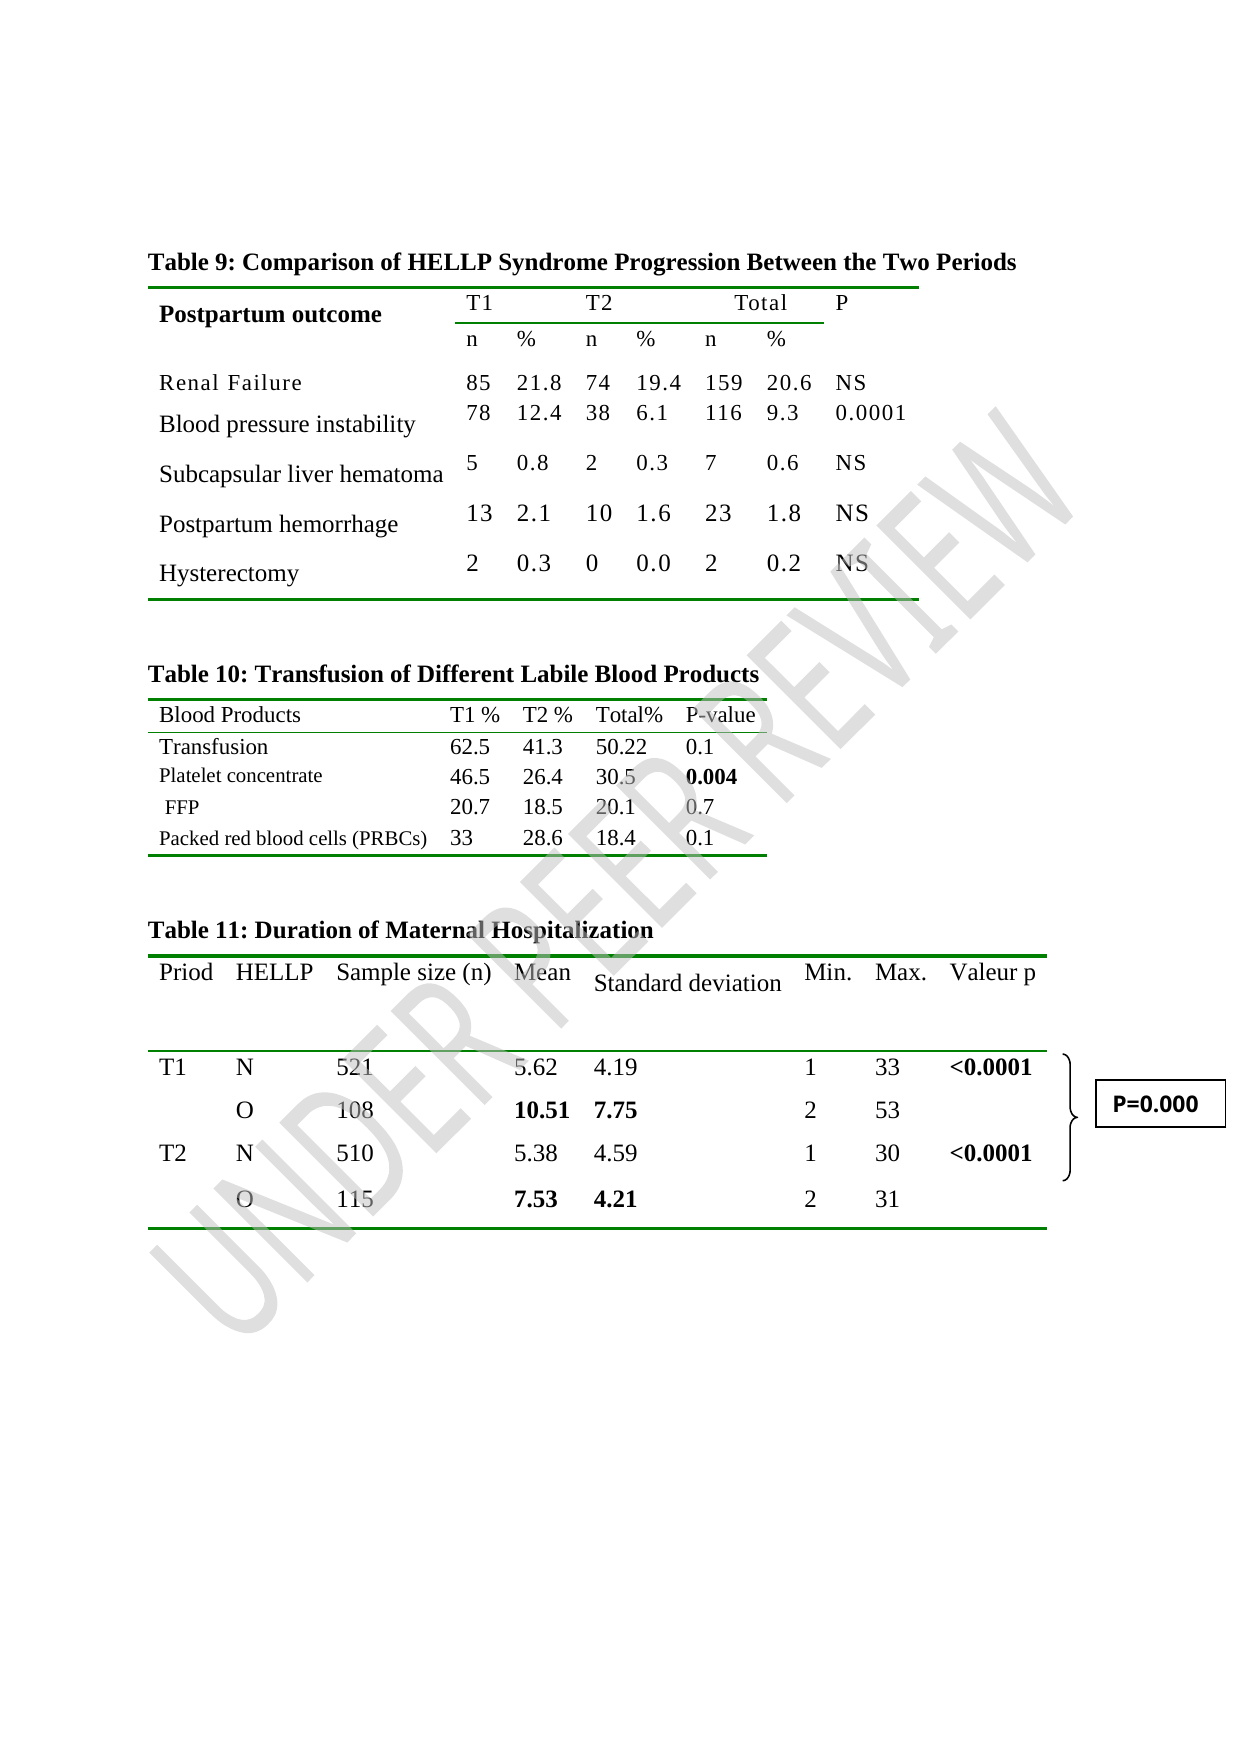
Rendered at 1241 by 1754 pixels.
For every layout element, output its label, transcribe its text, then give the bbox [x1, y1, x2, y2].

table_cell Transfusion [148, 733, 439, 763]
table_cell [641, 793, 674, 822]
table_header P-value [712, 701, 761, 731]
table_cell 20.1 [584, 793, 652, 823]
table_header Postpartum outcome [148, 289, 455, 369]
table_cell 62.5 [439, 733, 511, 763]
table_cell 10 [574, 498, 625, 548]
table_cell 0.0 [625, 548, 694, 597]
table_cell 6.1 [625, 399, 694, 449]
table_cell 108 [343, 1095, 420, 1138]
table_cell 521 [455, 1052, 503, 1095]
table_cell 4.59 [582, 1138, 793, 1181]
table_cell 108 [401, 1095, 503, 1138]
table_cell O [224, 1201, 250, 1227]
table_cell Subcapsular liver hematoma [148, 449, 455, 498]
table_cell <0.0001 [1097, 1081, 1225, 1126]
table_cell [392, 1138, 503, 1181]
table_cell NS [839, 557, 892, 597]
text Table 11: Duration of Maternal Hospitalization [487, 922, 535, 944]
table_cell O [229, 1181, 325, 1220]
table_cell Blood pressure instability [148, 399, 455, 449]
text [767, 659, 902, 688]
table_cell 12.4 [505, 399, 574, 449]
table_cell 510 [325, 1138, 389, 1181]
table_cell % [505, 324, 574, 369]
table_cell Packed red blood cells (PRBCs) [148, 824, 439, 854]
table_cell 0.0001 [824, 399, 919, 449]
text Table 11: Duration of Maternal Hospitalization [528, 915, 580, 944]
table_cell [674, 845, 683, 854]
table_header P [824, 289, 919, 369]
table_cell NS [824, 449, 919, 498]
table_cell 20.6 [755, 369, 824, 399]
table_cell % [625, 324, 694, 369]
table_cell 1.6 [625, 498, 694, 548]
table_cell O [224, 1095, 308, 1138]
table_cell 9.3 [755, 399, 824, 449]
table_cell 0.8 [505, 449, 574, 498]
table_cell 0.7 [674, 793, 685, 817]
table_cell 0.1 [680, 824, 767, 854]
table_cell FFP [148, 793, 439, 823]
table_cell <0.0001 [938, 1138, 1047, 1227]
table_cell 2 [793, 1181, 863, 1227]
table_cell 521 [362, 1052, 473, 1095]
table_cell 0.6 [755, 449, 824, 498]
table_cell N [224, 1138, 325, 1181]
table_cell T2 [148, 1138, 224, 1227]
table_cell 19.4 [625, 369, 694, 399]
table_header P-value [674, 701, 713, 731]
table_cell 4.21 [582, 1181, 793, 1227]
table_header HELLP [224, 958, 325, 1050]
table_cell Platelet concentrate [148, 763, 439, 793]
table_cell 18.4 [587, 824, 674, 854]
table_cell n [455, 324, 505, 369]
table_cell n [574, 324, 625, 369]
table_cell <0.0001 [938, 1052, 1047, 1138]
table_cell 46.5 [439, 763, 511, 793]
table_cell 0.3 [505, 548, 574, 597]
table_cell 4.19 [582, 1052, 793, 1095]
table_cell 30.5 [584, 763, 638, 793]
text Table 11: Duration of Maternal Hospitalization [148, 915, 486, 944]
table_cell 7.53 [503, 1181, 582, 1227]
table_cell 74 [574, 369, 625, 399]
table_cell 159 [694, 369, 755, 399]
table_cell 5.62 [503, 1052, 582, 1095]
table_cell 0 [574, 548, 625, 597]
table_cell [757, 746, 767, 763]
table_cell [636, 772, 674, 793]
table_cell 1.8 [755, 498, 824, 548]
table_cell NS [824, 548, 852, 597]
table_cell 31 [864, 1181, 938, 1227]
table_cell 0.7 [696, 793, 767, 823]
table_header T1 [455, 289, 574, 322]
table_cell 0.2 [755, 548, 824, 597]
table_cell 23 [694, 498, 755, 548]
text Table 11: Duration of Maternal Hospitalization [579, 915, 1093, 944]
table_header T2 % [511, 701, 584, 731]
table_cell 26.4 [511, 763, 584, 793]
table_cell 33 [439, 824, 511, 854]
table_cell 2 [694, 548, 755, 597]
table_cell 1 [793, 1052, 863, 1095]
text Table 9: Comparison of HELLP Syndrome Progression Between the Two Periods [148, 247, 1093, 276]
table_cell 2.1 [505, 498, 574, 548]
table_cell 50.22 [584, 733, 674, 763]
table_cell O [240, 1200, 249, 1206]
table_cell [734, 733, 757, 745]
table_cell T1 [148, 1052, 224, 1138]
table_header Min. [793, 958, 863, 1050]
table_cell 7.75 [582, 1095, 793, 1138]
table_cell 521 [325, 1052, 377, 1095]
table_cell 53 [864, 1095, 938, 1138]
table_cell 21.8 [505, 369, 574, 399]
table_cell [299, 1107, 325, 1138]
table_cell Renal Failure [148, 369, 455, 399]
table_cell 115 [325, 1181, 503, 1227]
table_cell 30 [864, 1138, 938, 1181]
text [899, 659, 1093, 688]
table_header Standard deviation [582, 958, 793, 1050]
text Table 10: Transfusion of Different Labile Blood Products [148, 659, 778, 688]
table_cell Hysterectomy [148, 548, 455, 597]
table_cell 78 [455, 399, 505, 449]
table_cell 38 [574, 399, 625, 449]
table_header Priod [148, 958, 224, 1050]
table_cell 0.1 [674, 733, 745, 763]
table_cell 13 [455, 498, 505, 548]
table_cell 2 [793, 1095, 863, 1138]
table_cell 5 [455, 449, 505, 498]
table_header T2 [574, 289, 694, 322]
table_cell 0.3 [625, 449, 694, 498]
table_cell NS [868, 548, 919, 597]
table_cell 28.6 [511, 824, 584, 854]
table_cell % [755, 324, 824, 369]
table_cell 0.004 [674, 763, 767, 793]
table_header Blood Products [148, 701, 439, 731]
table_cell 2 [574, 449, 625, 498]
table_cell O [247, 1204, 306, 1227]
table_cell 108 [325, 1106, 375, 1138]
table_cell O [305, 1181, 325, 1201]
table_cell 18.5 [511, 793, 584, 823]
table_cell NS [824, 498, 902, 548]
table_header Max. [864, 958, 938, 1050]
table_cell 85 [455, 369, 505, 399]
table_cell 5.38 [503, 1138, 582, 1181]
table_cell n [694, 324, 755, 369]
table_header Mean [503, 958, 582, 1050]
table_cell Postpartum hemorrhage [148, 498, 455, 548]
table_cell N [224, 1052, 325, 1095]
table_cell 116 [694, 399, 755, 449]
table_header Valeur p [938, 958, 1047, 1050]
table_cell 10.51 [503, 1095, 582, 1138]
table_cell 33 [864, 1052, 938, 1095]
table_header Sample size (n) [325, 958, 503, 1050]
table_cell 20.7 [439, 793, 511, 823]
table_cell 7 [694, 449, 755, 498]
table_cell 41.3 [511, 733, 584, 763]
table_cell [896, 505, 919, 548]
table_header Total% [584, 701, 674, 731]
table_header Total [694, 289, 824, 322]
table_cell 1 [793, 1138, 863, 1181]
table_cell NS [824, 369, 919, 399]
table_header T1 % [439, 701, 511, 731]
table_cell 2 [455, 548, 505, 597]
